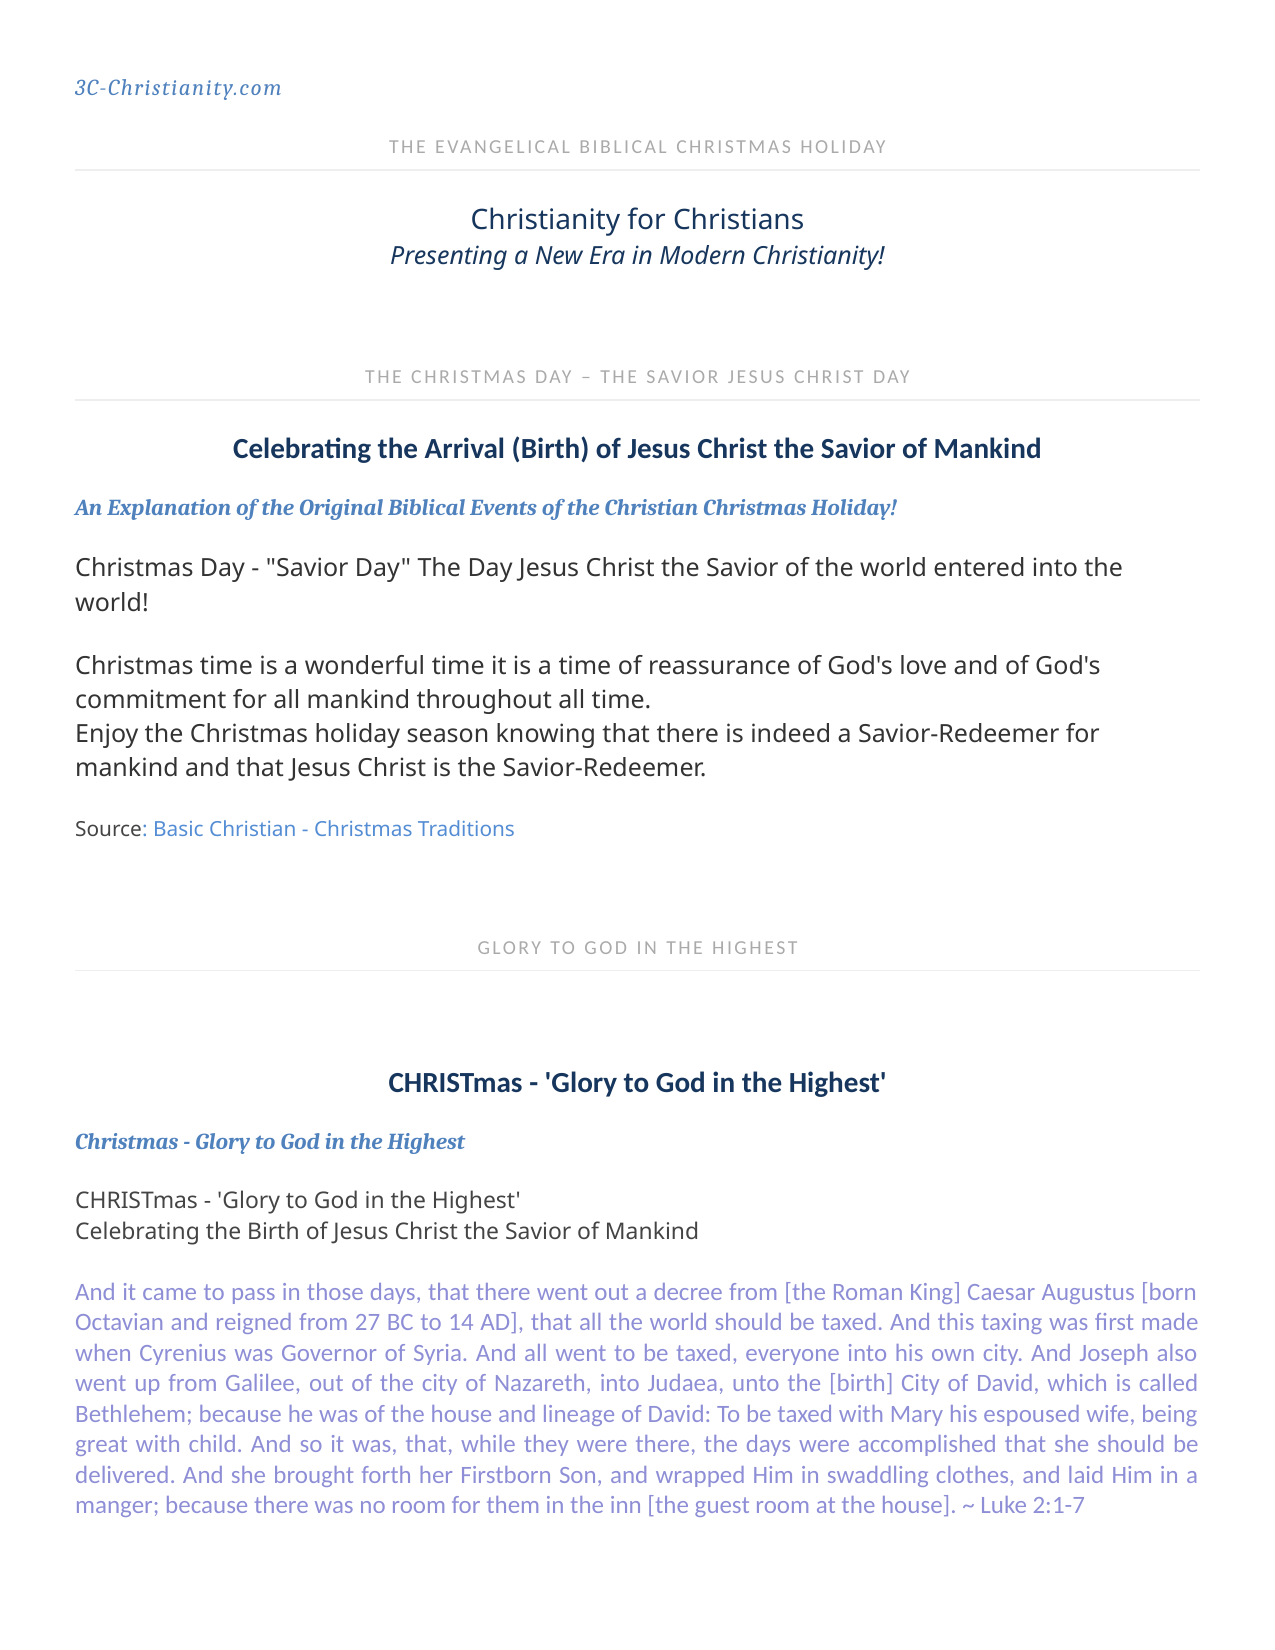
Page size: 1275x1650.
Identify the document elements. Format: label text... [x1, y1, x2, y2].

subtitle Christmas - Glory to God in the Highest [75, 1128, 1200, 1155]
subtitle An Explanation of the Original Biblical Events of the Christian Christmas Holiday! [75, 494, 1200, 521]
text Christmas time is a wonderful time it is a time of reassurance of God's love and of God's commitment for all mankind throughout all time. Enjoy the Christmas holiday season knowing that there is indeed a Savior-Redeemer for mankind and that Jesus Christ is the Savior-Redeemer. [75, 647, 1200, 784]
subtitle The Christmas Day – The Savior Jesus Christ Day [75, 364, 1200, 399]
subtitle Glory to God in the Highest [75, 935, 1200, 970]
text CHRISTmas - 'Glory to God in the Highest' Celebrating the Birth of Jesus Christ the Savior of Mankind [75, 1184, 1200, 1247]
text 3C-Christianity.com [75, 75, 1200, 101]
text Source: Basic Christian - Christmas Traditions [75, 813, 1200, 843]
subtitle Celebrating the Arrival (Birth) of Jesus Christ the Savior of Mankind [75, 430, 1200, 465]
text Christianity for Christians Presenting a New Era in Modern Christianity! [75, 200, 1200, 272]
subtitle The Evangelical Biblical Christmas Holiday [75, 134, 1200, 169]
subtitle CHRISTmas - 'Glory to God in the Highest' [75, 1064, 1200, 1099]
text And it came to pass in those days, that there went out a decree from [the Roman King] Caesar Augustus [born Octavian and reigned from 27 BC to 14 AD], that all the world should be taxed. And this taxing was first made when Cyrenius was Governor of Syria. And all went to be taxed, everyone into his own city. And Joseph also went up from Galilee, out of the city of Nazareth, into Judaea, unto the [birth] City of David, which is called Bethlehem; because he was of the house and lineage of David: To be taxed with Mary his espoused wife, being great with child. And so it was, that, while they were there, the days were accomplished that she should be delivered. And she brought forth her Firstborn Son, and wrapped Him in swaddling clothes, and laid Him in a manger; because there was no room for them in the inn [the guest room at the house]. ~ Luke 2:1-7 [75, 1276, 1200, 1520]
text Christmas Day - "Savior Day" The Day Jesus Christ the Savior of the world entered into the world! [75, 550, 1200, 618]
